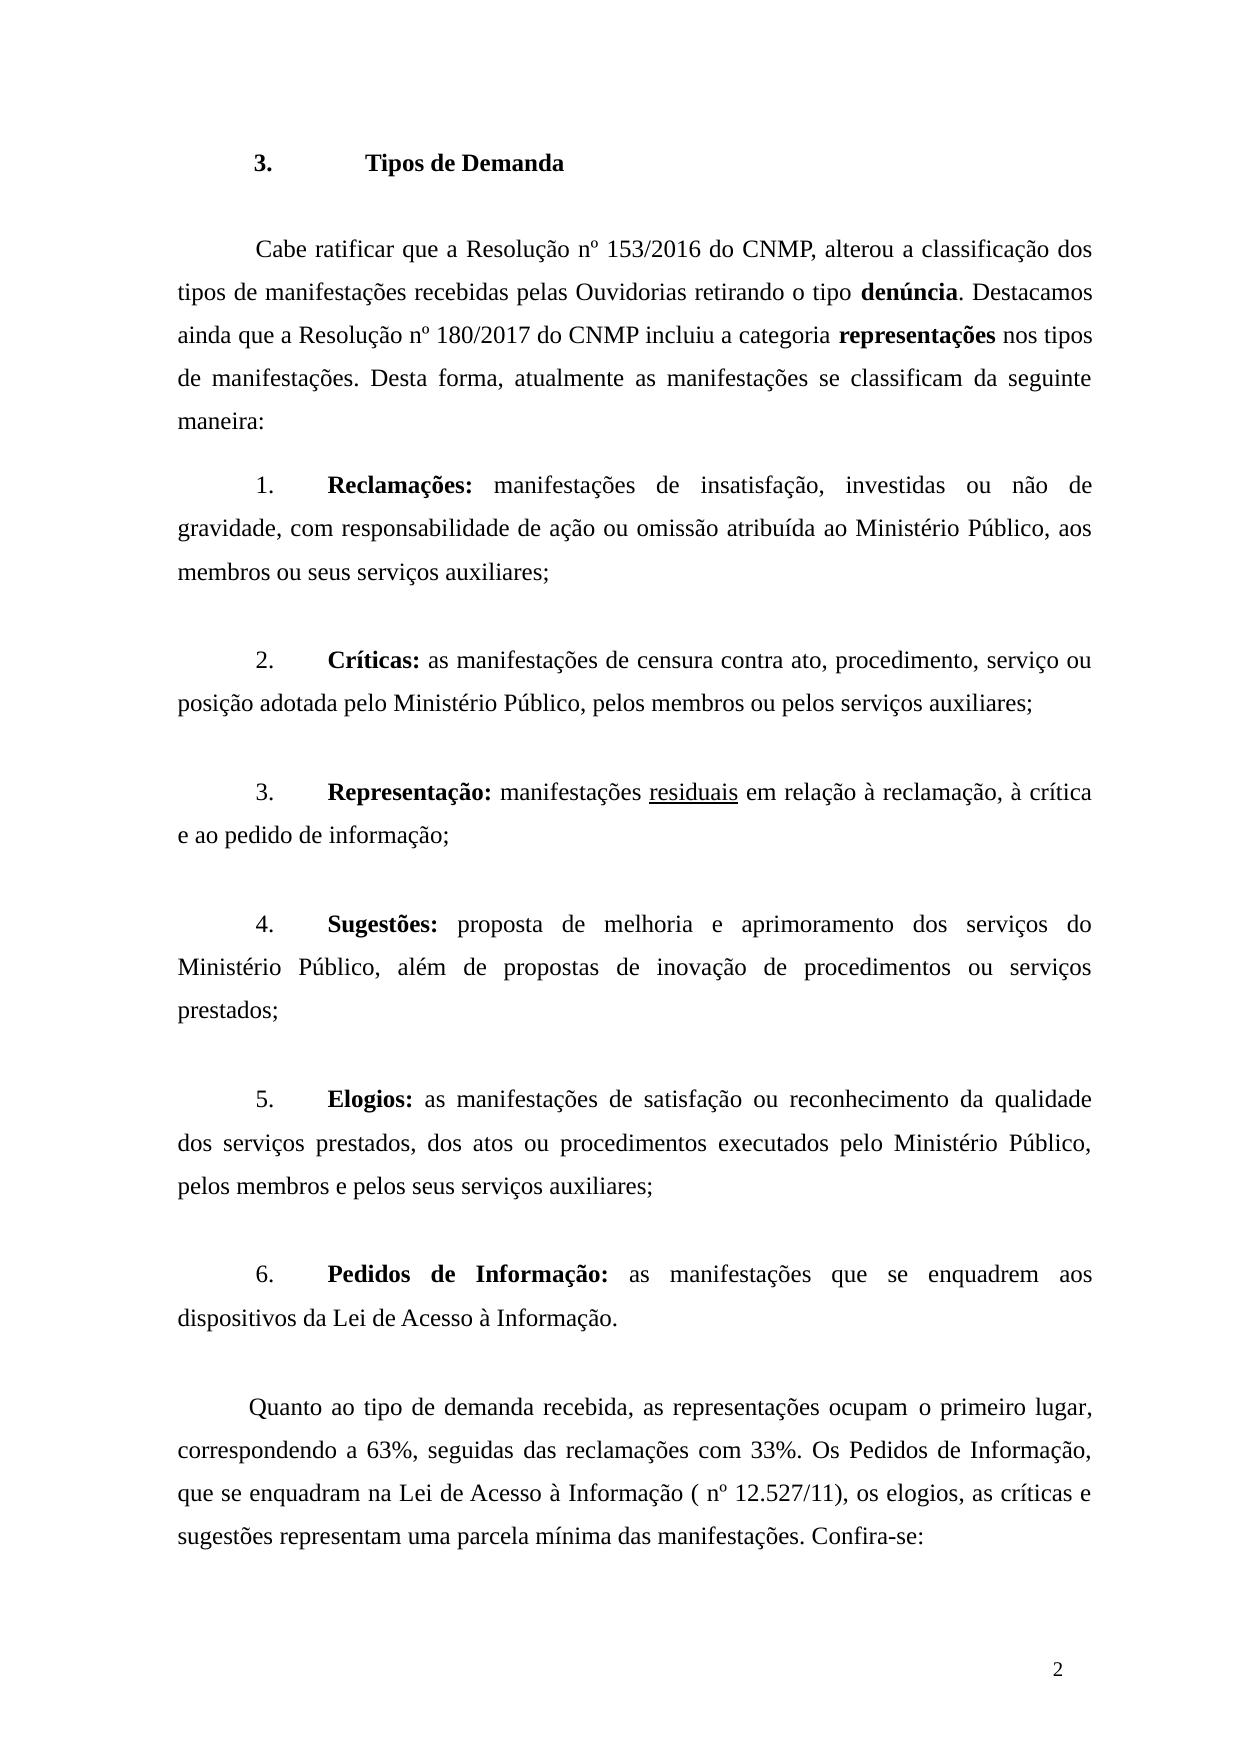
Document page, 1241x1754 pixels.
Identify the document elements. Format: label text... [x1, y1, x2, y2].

list Representação: manifestações residuais em relação à reclamação, à crítica e ao pedido de informação; [177, 777, 1093, 849]
list Críticas: as manifestações de censura contra ato, procedimento, serviço ou posição adotada pelo Ministério Público, pelos membros ou pelos serviços auxiliares; [177, 645, 1093, 717]
list Tipos de Demanda [177, 148, 1093, 176]
text Quanto ao tipo de demanda recebida, as representações ocupam o primeiro lugar, correspondendo a 63%, seguidas das reclamações com 33%. Os Pedidos de Informação, que se enquadram na Lei de Acesso à Informação ( nº 12.527/11), os elogios, as críticas e sugestões representam uma parcela mínima das manifestações. Confira-se: [177, 1392, 1093, 1550]
list Pedidos de Informação: as manifestações que se enquadrem aos dispositivos da Lei de Acesso à Informação. [177, 1259, 1093, 1331]
list Reclamações: manifestações de insatisfação, investidas ou não de gravidade, com responsabilidade de ação ou omissão atribuída ao Ministério Público, aos membros ou seus serviços auxiliares; [177, 470, 1093, 585]
text Cabe ratificar que a Resolução nº 153/2016 do CNMP, alterou a classificação dos tipos de manifestações recebidas pelas Ouvidorias retirando o tipo denúncia. Destacamos ainda que a Resolução nº 180/2017 do CNMP incluiu a categoria representações nos tipos de manifestações. Desta forma, atualmente as manifestações se classificam da seguinte maneira: [177, 234, 1093, 435]
list Elogios: as manifestações de satisfação ou reconhecimento da qualidade dos serviços prestados, dos atos ou procedimentos executados pelo Ministério Público, pelos membros e pelos seus serviços auxiliares; [177, 1084, 1093, 1199]
list Sugestões: proposta de melhoria e aprimoramento dos serviços do Ministério Público, além de propostas de inovação de procedimentos ou serviços prestados; [177, 909, 1093, 1024]
